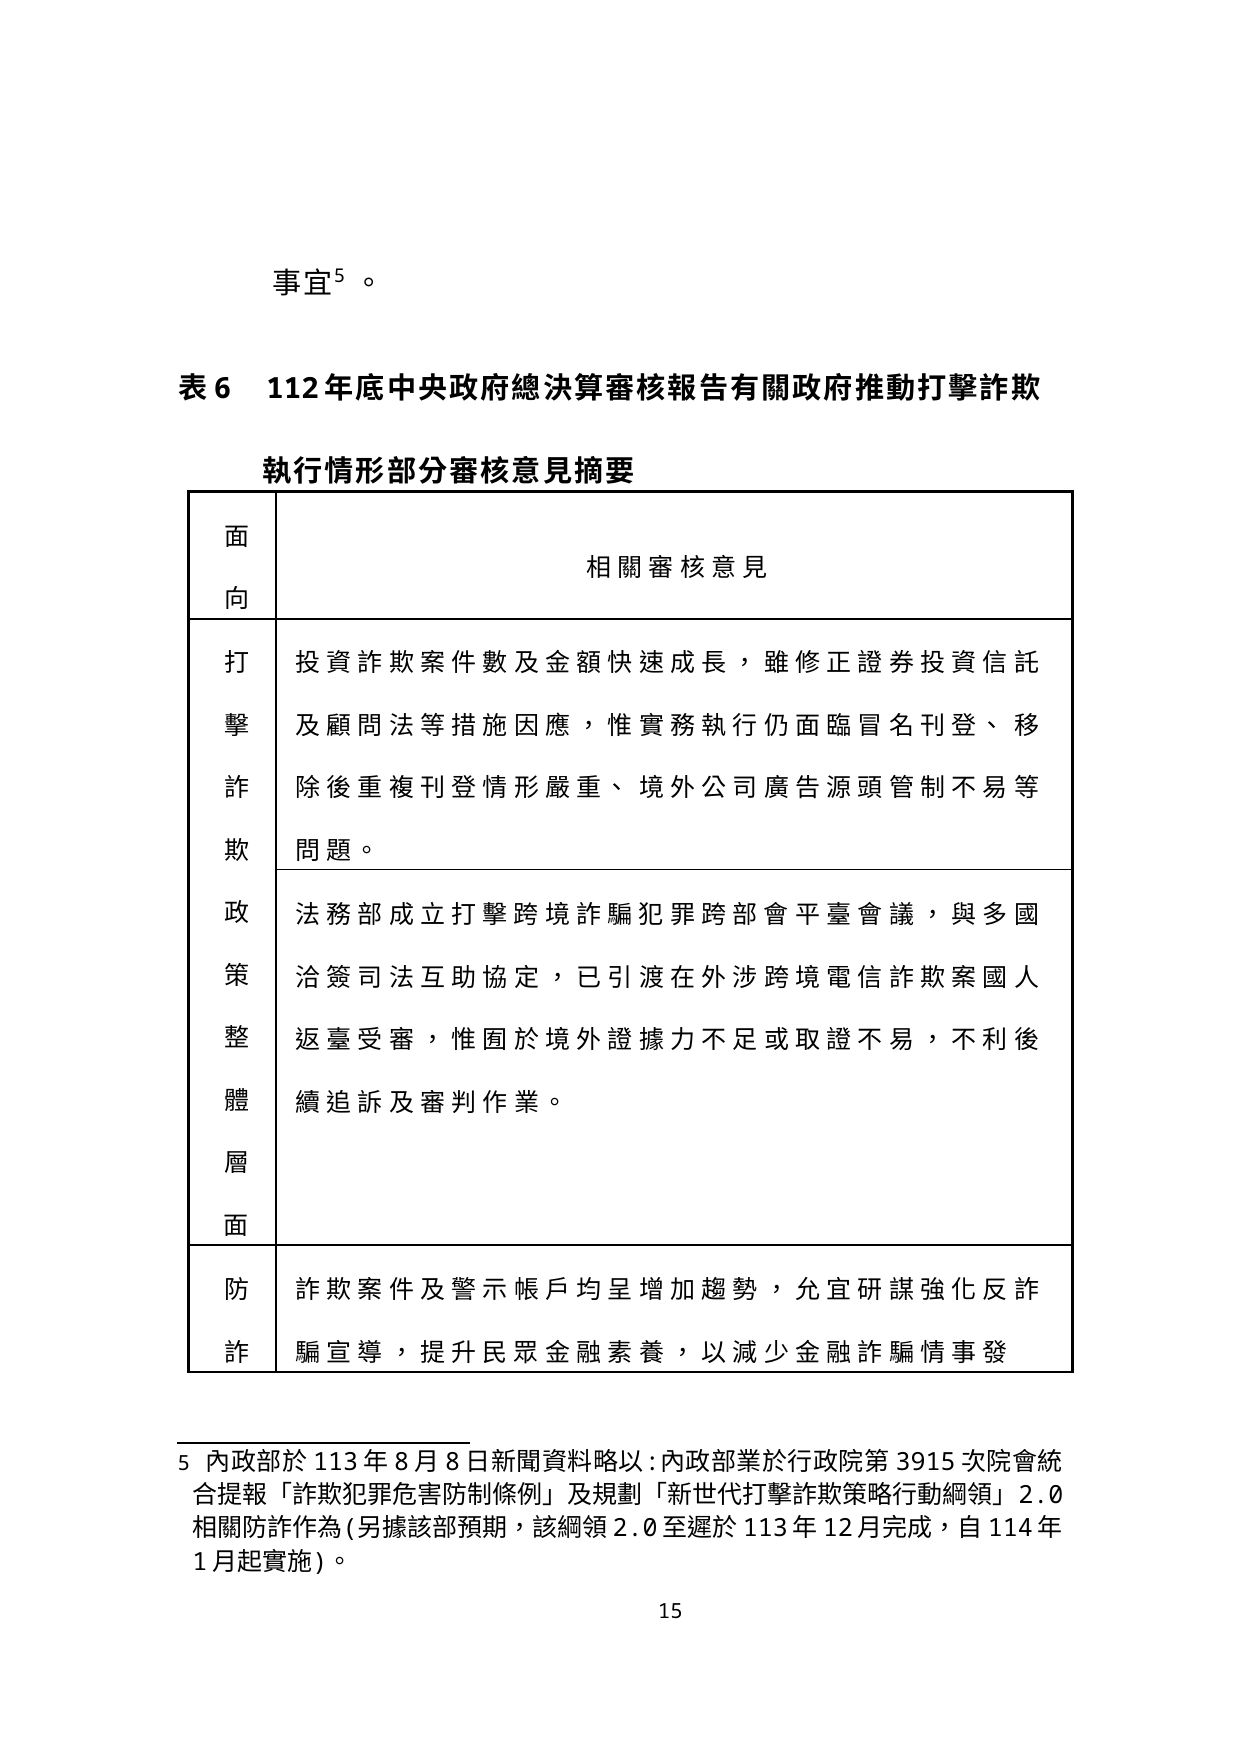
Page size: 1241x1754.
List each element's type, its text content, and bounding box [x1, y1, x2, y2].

text 審計部為加強查核政府推動打擊詐欺執行情形，透過公共政策網路參與平臺機制公開徵詢民眾意見，並召開專家諮詢會議，進行跨域專案查核，就打擊詐欺政策整體層面暨防詐知能、防堵詐騙資訊、攔阻詐欺金流及偵查打擊詐欺等面向提出重要審核意見，並列入112年度中央政府總決算審核報告之重要施政議題查核，茲將部分意見摘要臚列如表6，顯示截至112年底行政院所屬機關推動「打擊詐欺行動綱領1.5」之相關策略仍有待強化與研謀精進事宜。 [266, 177, 1063, 302]
table_header 面向 [190, 493, 275, 618]
table_cell 打擊詐欺政策整體層面 [190, 620, 275, 1244]
table_cell 詐欺案件及警示帳戶均呈增加趨勢，允宜研謀強化反詐騙宣導，提升民眾金融素養，以減少金融詐騙情事發 [277, 1246, 1071, 1371]
text 內政部於113年8月8日新聞資料略以:內政部業於行政院第3915次院會統合提報「詐欺犯罪危害防制條例」及規劃「新世代打擊詐欺策略行動綱領」2.0相關防詐作為(另據該部預期，該綱領2.0至遲於113年12月完成，自114年1月起實施)。 [177, 1443, 1063, 1577]
table_header 相關審核意見 [277, 493, 1071, 618]
table_cell 法務部成立打擊跨境詐騙犯罪跨部會平臺會議，與多國洽簽司法互助協定，已引渡在外涉跨境電信詐欺案國人返臺受審，惟囿於境外證據力不足或取證不易，不利後續追訴及審判作業。 [277, 870, 1071, 1244]
table_cell 防詐 [190, 1246, 275, 1371]
table_cell 投資詐欺案件數及金額快速成長，雖修正證券投資信託及顧問法等措施因應，惟實務執行仍面臨冒名刊登、移除後重複刊登情形嚴重、境外公司廣告源頭管制不易等問題。 [277, 620, 1071, 869]
text 表6 112年底中央政府總決算審核報告有關政府推動打擊詐欺執行情形部分審核意見摘要 [177, 302, 1063, 490]
